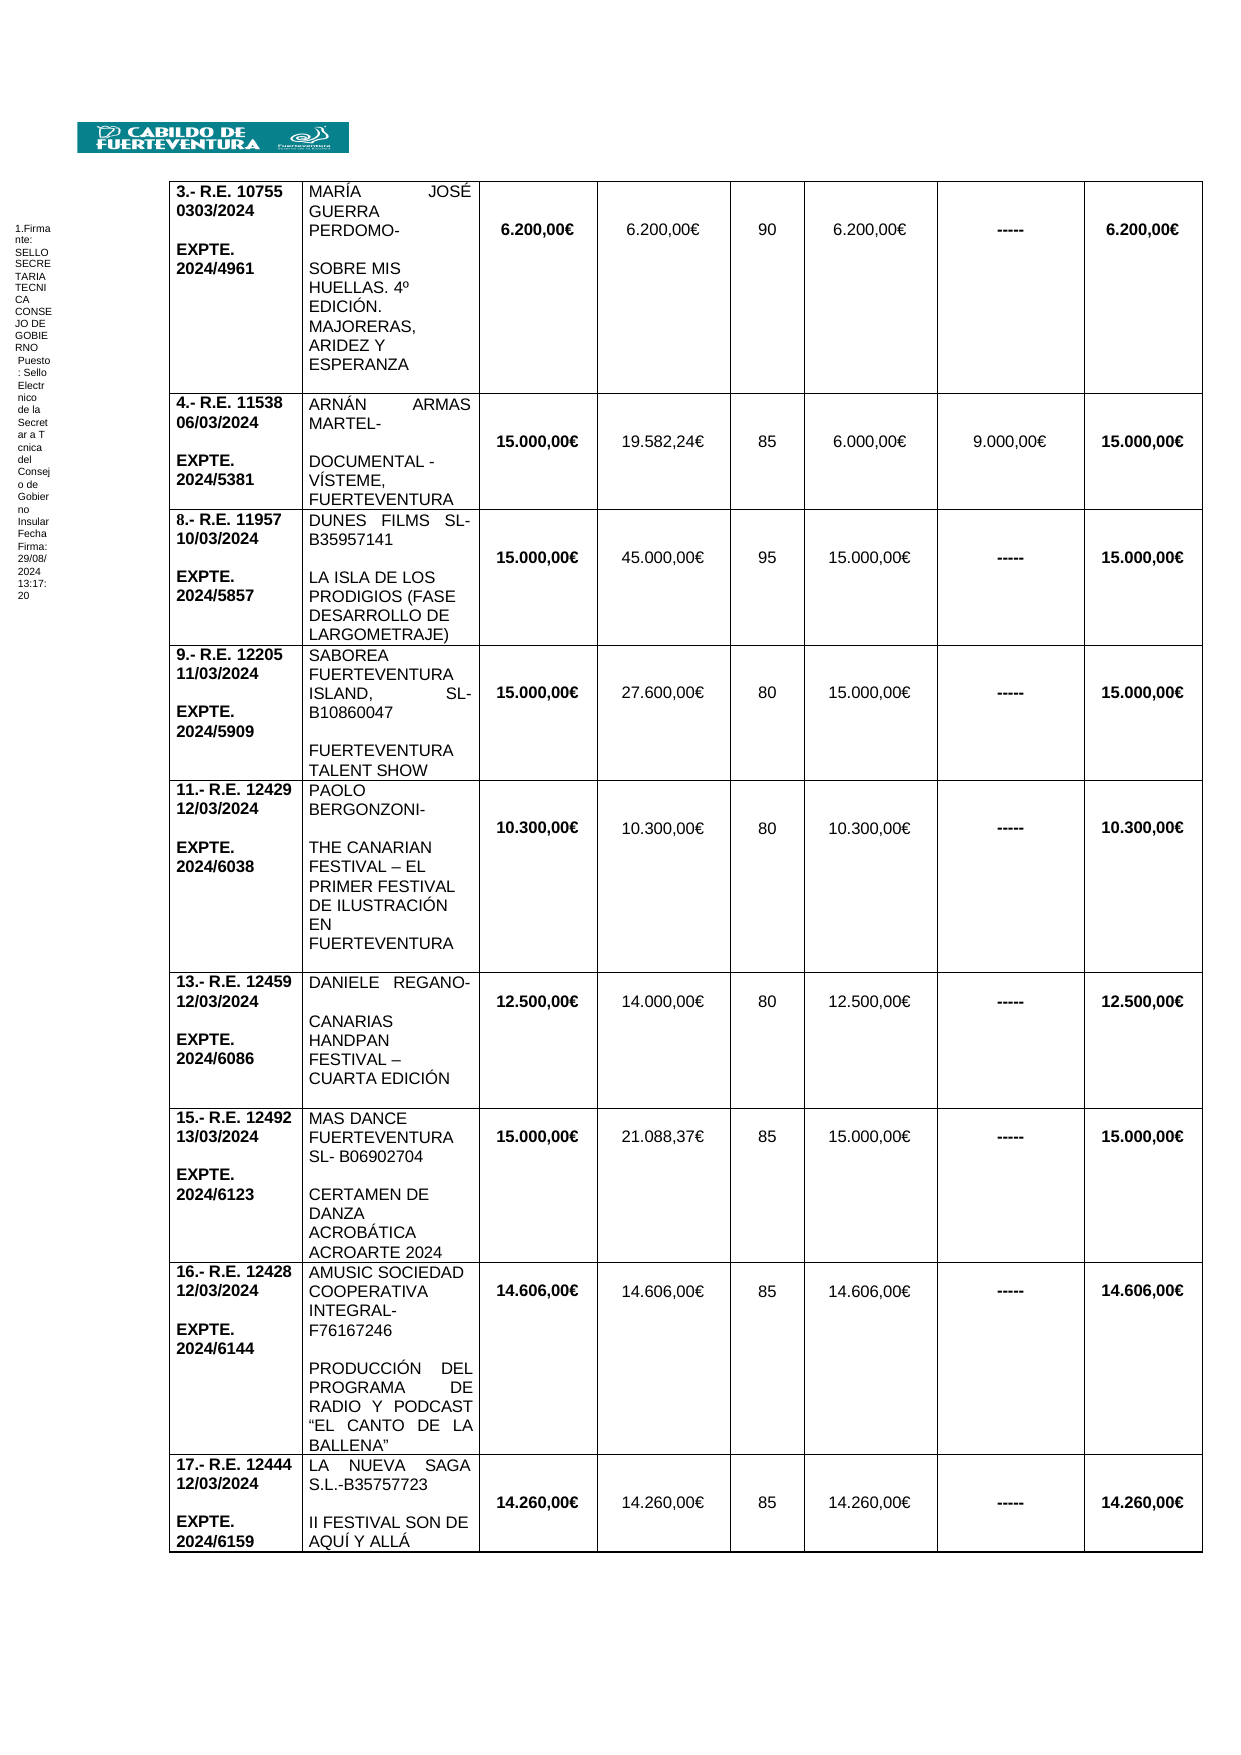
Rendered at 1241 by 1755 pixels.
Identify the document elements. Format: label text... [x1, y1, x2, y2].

table_cell ----- [938, 1263, 1084, 1454]
table_cell 19.582,24€ [598, 394, 730, 509]
table_cell 14.260,00€ [598, 1455, 730, 1551]
table_cell DUNES FILMS SL- B35957141 LA ISLA DE LOS PRODIGIOS (FASE DESARROLLO DE LARGOMETRAJE) [303, 510, 479, 644]
table_cell 6.000,00€ [805, 394, 937, 509]
table_cell ARNÁN ARMAS MARTEL- DOCUMENTAL - VÍSTEME, FUERTEVENTURA [303, 394, 479, 509]
table_cell 15.000,00€ [1085, 646, 1202, 780]
table_cell 15.000,00€ [1085, 510, 1202, 644]
table_cell 17.- R.E. 12444 12/03/2024 EXPTE. 2024/6159 [170, 1455, 302, 1551]
text 1.Firmante: SELLO SECRETARIA TECNICA CONSEJO DE GOBIERNO [15, 222, 52, 354]
table_cell 9.000,00€ [938, 394, 1084, 509]
table_cell 12.500,00€ [805, 973, 937, 1107]
table_cell 95 [731, 510, 804, 644]
table_cell 15.000,00€ [1085, 1109, 1202, 1262]
table_cell 14.606,00€ [805, 1263, 937, 1454]
table_cell 27.600,00€ [598, 646, 730, 780]
table_cell 15.000,00€ [480, 394, 597, 509]
table_cell 12.500,00€ [480, 973, 597, 1107]
table_cell 15.000,00€ [480, 1109, 597, 1262]
table_cell 15.000,00€ [480, 510, 597, 644]
table_header 6.200,00€ [1085, 182, 1202, 393]
table_cell DANIELE REGANO- CANARIAS HANDPAN FESTIVAL – CUARTA EDICIÓN [303, 973, 479, 1107]
table_cell 10.300,00€ [1085, 781, 1202, 972]
table_cell 85 [731, 1109, 804, 1262]
picture [77, 122, 349, 153]
text Puesto: Sello Electr nico de la Secretar a T cnica del Consejo de Gobierno Insular Fecha Firma: 29/08/2024 13:17:20 [18, 354, 51, 602]
table_cell 15.000,00€ [1085, 394, 1202, 509]
table_cell 14.260,00€ [480, 1455, 597, 1551]
table_cell 85 [731, 1455, 804, 1551]
table_cell 14.260,00€ [805, 1455, 937, 1551]
table_cell 8.- R.E. 11957 10/03/2024 EXPTE. 2024/5857 [170, 510, 302, 644]
table_header 6.200,00€ [805, 182, 937, 393]
table_cell 21.088,37€ [598, 1109, 730, 1262]
table_header ----- [938, 182, 1084, 393]
table_cell MAS DANCE FUERTEVENTURA SL- B06902704 CERTAMEN DE DANZA ACROBÁTICA ACROARTE 2024 [303, 1109, 479, 1262]
table_cell PAOLO BERGONZONI- THE CANARIAN FESTIVAL – EL PRIMER FESTIVAL DE ILUSTRACIÓN EN FUERTEVENTURA [303, 781, 479, 972]
table_cell ----- [938, 646, 1084, 780]
table_cell 10.300,00€ [805, 781, 937, 972]
table_cell 45.000,00€ [598, 510, 730, 644]
table_cell SABOREA FUERTEVENTURA ISLAND, SL- B10860047 FUERTEVENTURA TALENT SHOW [303, 646, 479, 780]
table_cell 14.606,00€ [480, 1263, 597, 1454]
picture [366, 1714, 957, 1732]
table_header 90 [731, 182, 804, 393]
table_cell 14.606,00€ [598, 1263, 730, 1454]
table_cell 85 [731, 1263, 804, 1454]
table_cell 15.000,00€ [805, 1109, 937, 1262]
table_cell 9.- R.E. 12205 11/03/2024 EXPTE. 2024/5909 [170, 646, 302, 780]
table_cell 15.000,00€ [805, 510, 937, 644]
table_cell 10.300,00€ [598, 781, 730, 972]
table_cell 80 [731, 973, 804, 1107]
table_cell 12.500,00€ [1085, 973, 1202, 1107]
table_header 3.- R.E. 10755 0303/2024 EXPTE. 2024/4961 [170, 182, 302, 393]
table_cell 13.- R.E. 12459 12/03/2024 EXPTE. 2024/6086 [170, 973, 302, 1107]
table_cell 15.- R.E. 12492 13/03/2024 EXPTE. 2024/6123 [170, 1109, 302, 1262]
table_cell ----- [938, 1109, 1084, 1262]
table_cell AMUSIC SOCIEDAD COOPERATIVA INTEGRAL- F76167246 PRODUCCIÓN DEL PROGRAMA DE RADIO Y PODCAST “EL CANTO DE LA BALLENA” [303, 1263, 479, 1454]
table_cell ----- [938, 1455, 1084, 1551]
table_cell 11.- R.E. 12429 12/03/2024 EXPTE. 2024/6038 [170, 781, 302, 972]
table_cell 15.000,00€ [805, 646, 937, 780]
table_header 6.200,00€ [480, 182, 597, 393]
table_cell ----- [938, 973, 1084, 1107]
table_cell 80 [731, 646, 804, 780]
table_cell 10.300,00€ [480, 781, 597, 972]
table_cell 14.606,00€ [1085, 1263, 1202, 1454]
table_cell 15.000,00€ [480, 646, 597, 780]
table_header MARÍA JOSÉ GUERRA PERDOMO- SOBRE MIS HUELLAS. 4º EDICIÓN. MAJORERAS, ARIDEZ Y ESPERANZA [303, 182, 479, 393]
table_cell 16.- R.E. 12428 12/03/2024 EXPTE. 2024/6144 [170, 1263, 302, 1454]
table_cell 80 [731, 781, 804, 972]
table_header 6.200,00€ [598, 182, 730, 393]
table_cell 14.000,00€ [598, 973, 730, 1107]
table_cell 85 [731, 394, 804, 509]
table_cell 14.260,00€ [1085, 1455, 1202, 1551]
table_cell ----- [938, 781, 1084, 972]
table_cell ----- [938, 510, 1084, 644]
table_cell LA NUEVA SAGA S.L.-B35757723 II FESTIVAL SON DE AQUÍ Y ALLÁ [303, 1455, 479, 1551]
table_cell 4.- R.E. 11538 06/03/2024 EXPTE. 2024/5381 [170, 394, 302, 509]
